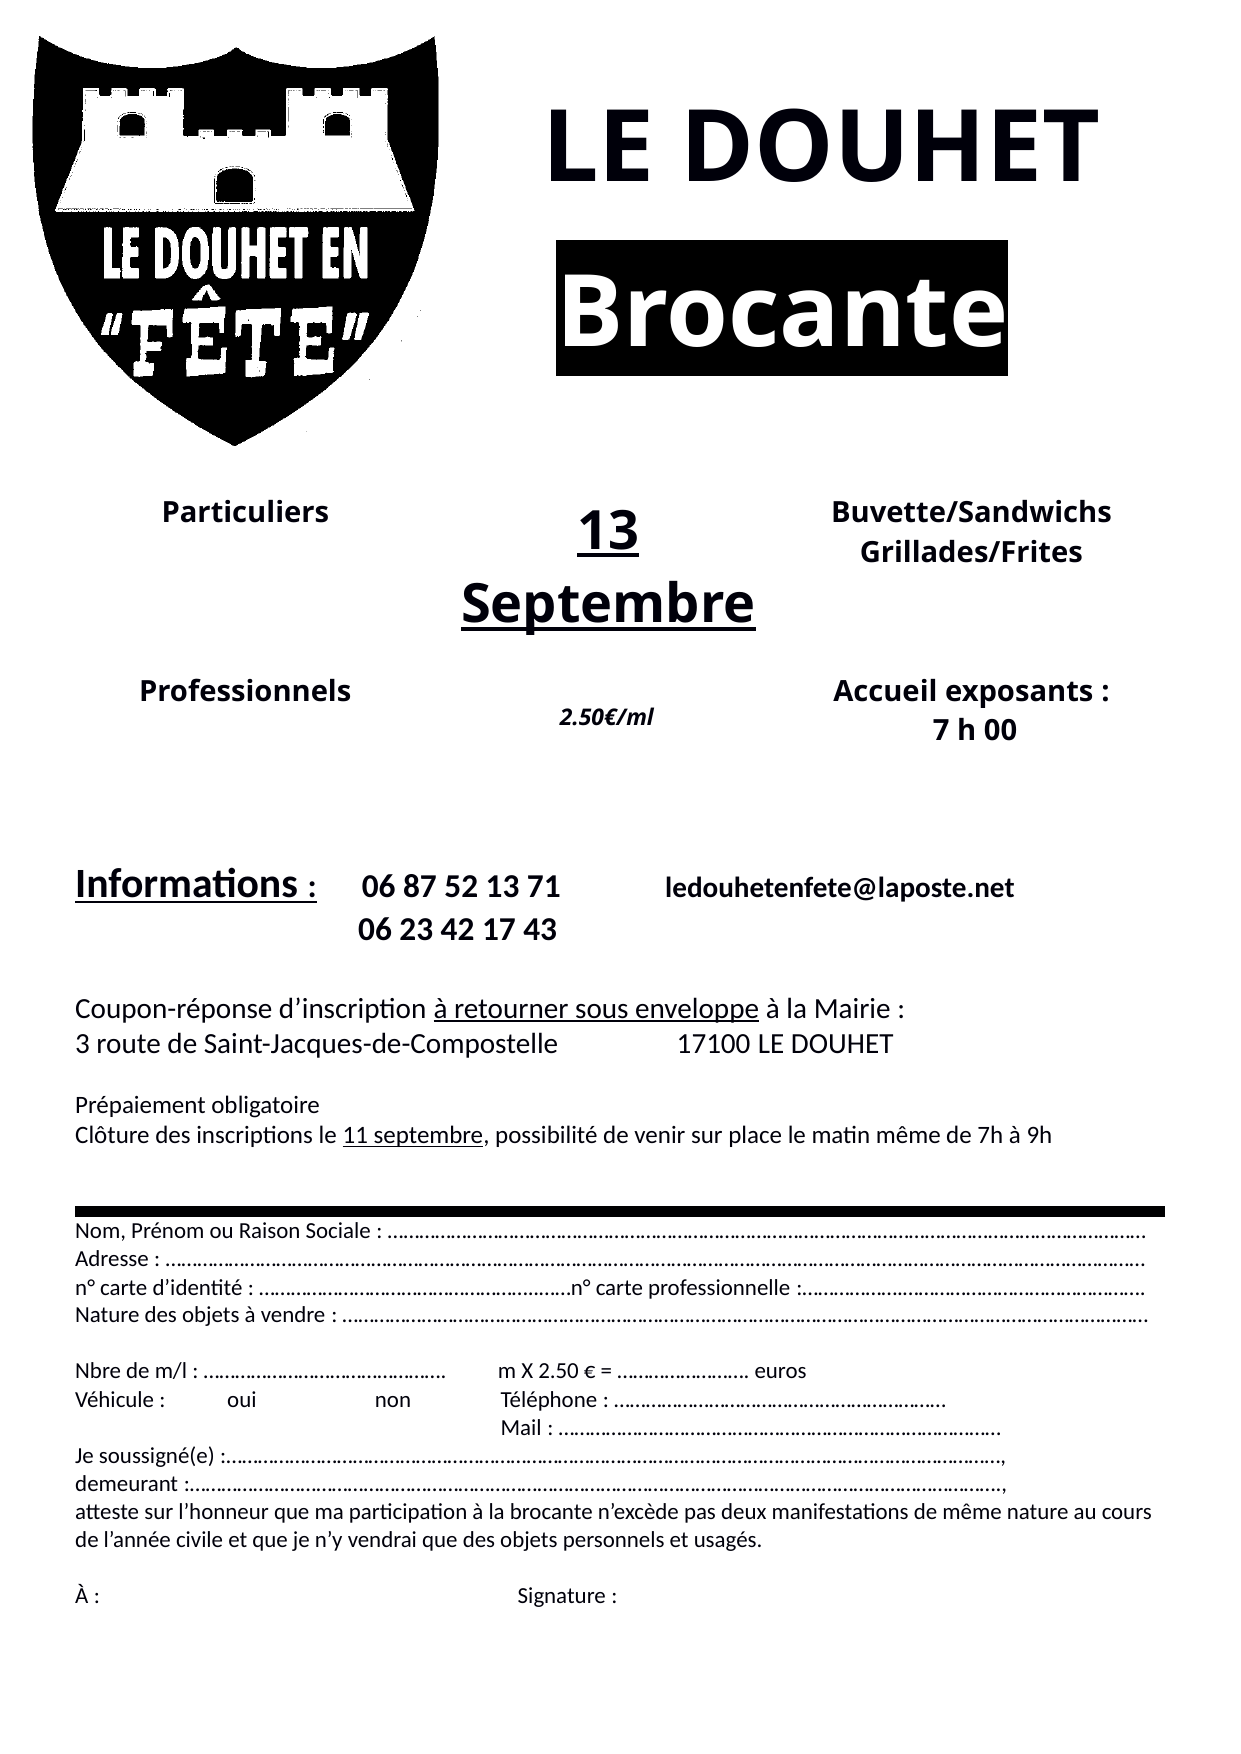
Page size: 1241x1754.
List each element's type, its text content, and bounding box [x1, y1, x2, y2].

table_cell Professionnels [64, 670, 427, 857]
text Nom, Prénom ou Raison Sociale : ……………………………………………………………………………………………………………………………… [75, 1217, 1165, 1244]
table_header 13 Septembre [427, 491, 789, 670]
text Informations : 06 87 52 13 71 ledouhetenfete@laposte.net [75, 857, 1165, 908]
text Coupon-réponse d’inscription à retourner sous enveloppe à la Mairie : [75, 990, 1165, 1025]
text Mail : ………………………………………………………………………… [75, 1413, 1165, 1441]
text Nbre de m/l : ………………………………………. m X 2.50 € = ……………………. euros [75, 1357, 1165, 1385]
text Brocante [477, 240, 1165, 376]
text n° carte d’identité : ……………………………………………..……n° carte professionnelle :……………….………………………………………. [75, 1273, 1165, 1301]
text À : Signature : [75, 1581, 1165, 1609]
text Prépaiement obligatoire [75, 1089, 1165, 1119]
text atteste sur l’honneur que ma participation à la brocante n’excède pas deux manifestations de même nature au cours de l’année civile et que je n’y vendrai que des objets personnels et usagés. [75, 1497, 1165, 1553]
text demeurant :………………………………………………………………………………………………………………………………………., [75, 1469, 1165, 1497]
table_header Particuliers [64, 491, 427, 670]
table_cell Accueil exposants : 7 h 00 [790, 670, 1153, 857]
table_cell 2.50€/ml [427, 670, 789, 857]
text Véhicule : oui non Téléphone : ……………………………………………………… [75, 1385, 1165, 1413]
text LE DOUHET [477, 75, 1165, 211]
text Adresse : …………………………………………………………………………………………………………………………………………………………………… [75, 1244, 1165, 1273]
text 3 route de Saint-Jacques-de-Compostelle 17100 LE DOUHET [75, 1025, 1165, 1061]
text Je soussigné(e) :…………………………………………………………………………………………………………………………………, [75, 1441, 1165, 1469]
table_header Buvette/Sandwichs Grillades/Frites [790, 491, 1153, 670]
text Nature des objets à vendre : ……………………………………………………………………………………………………………………………………… [75, 1301, 1165, 1329]
text 06 23 42 17 43 [75, 908, 1165, 949]
text Clôture des inscriptions le 11 septembre, possibilité de venir sur place le matin même de 7h à 9h [75, 1119, 1165, 1150]
